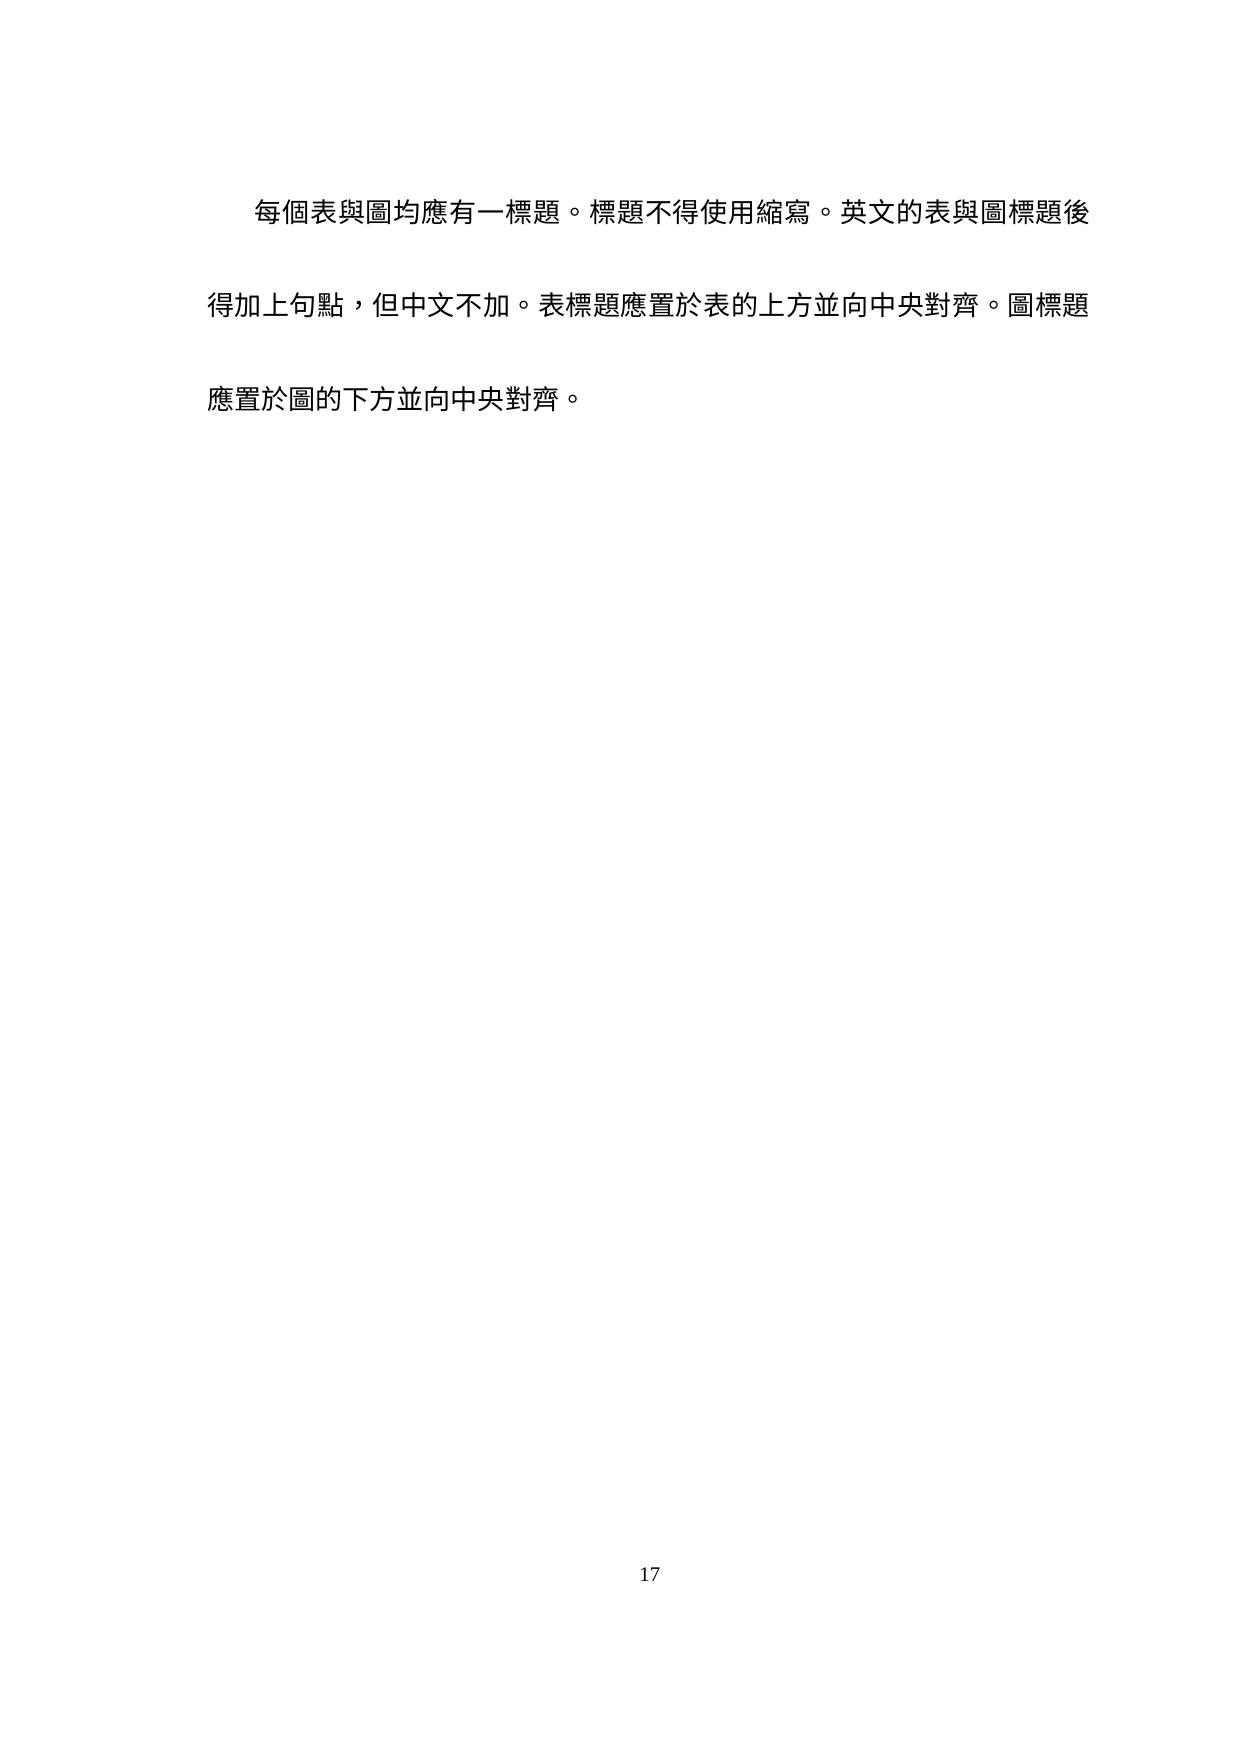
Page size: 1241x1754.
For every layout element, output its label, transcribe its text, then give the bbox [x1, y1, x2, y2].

text 每個表與圖均應有一標題。標題不得使用縮寫。英文的表與圖標題後得加上句點，但中文不加。表標題應置於表的上方並向中央對齊。圖標題應置於圖的下方並向中央對齊。 [207, 167, 1092, 417]
